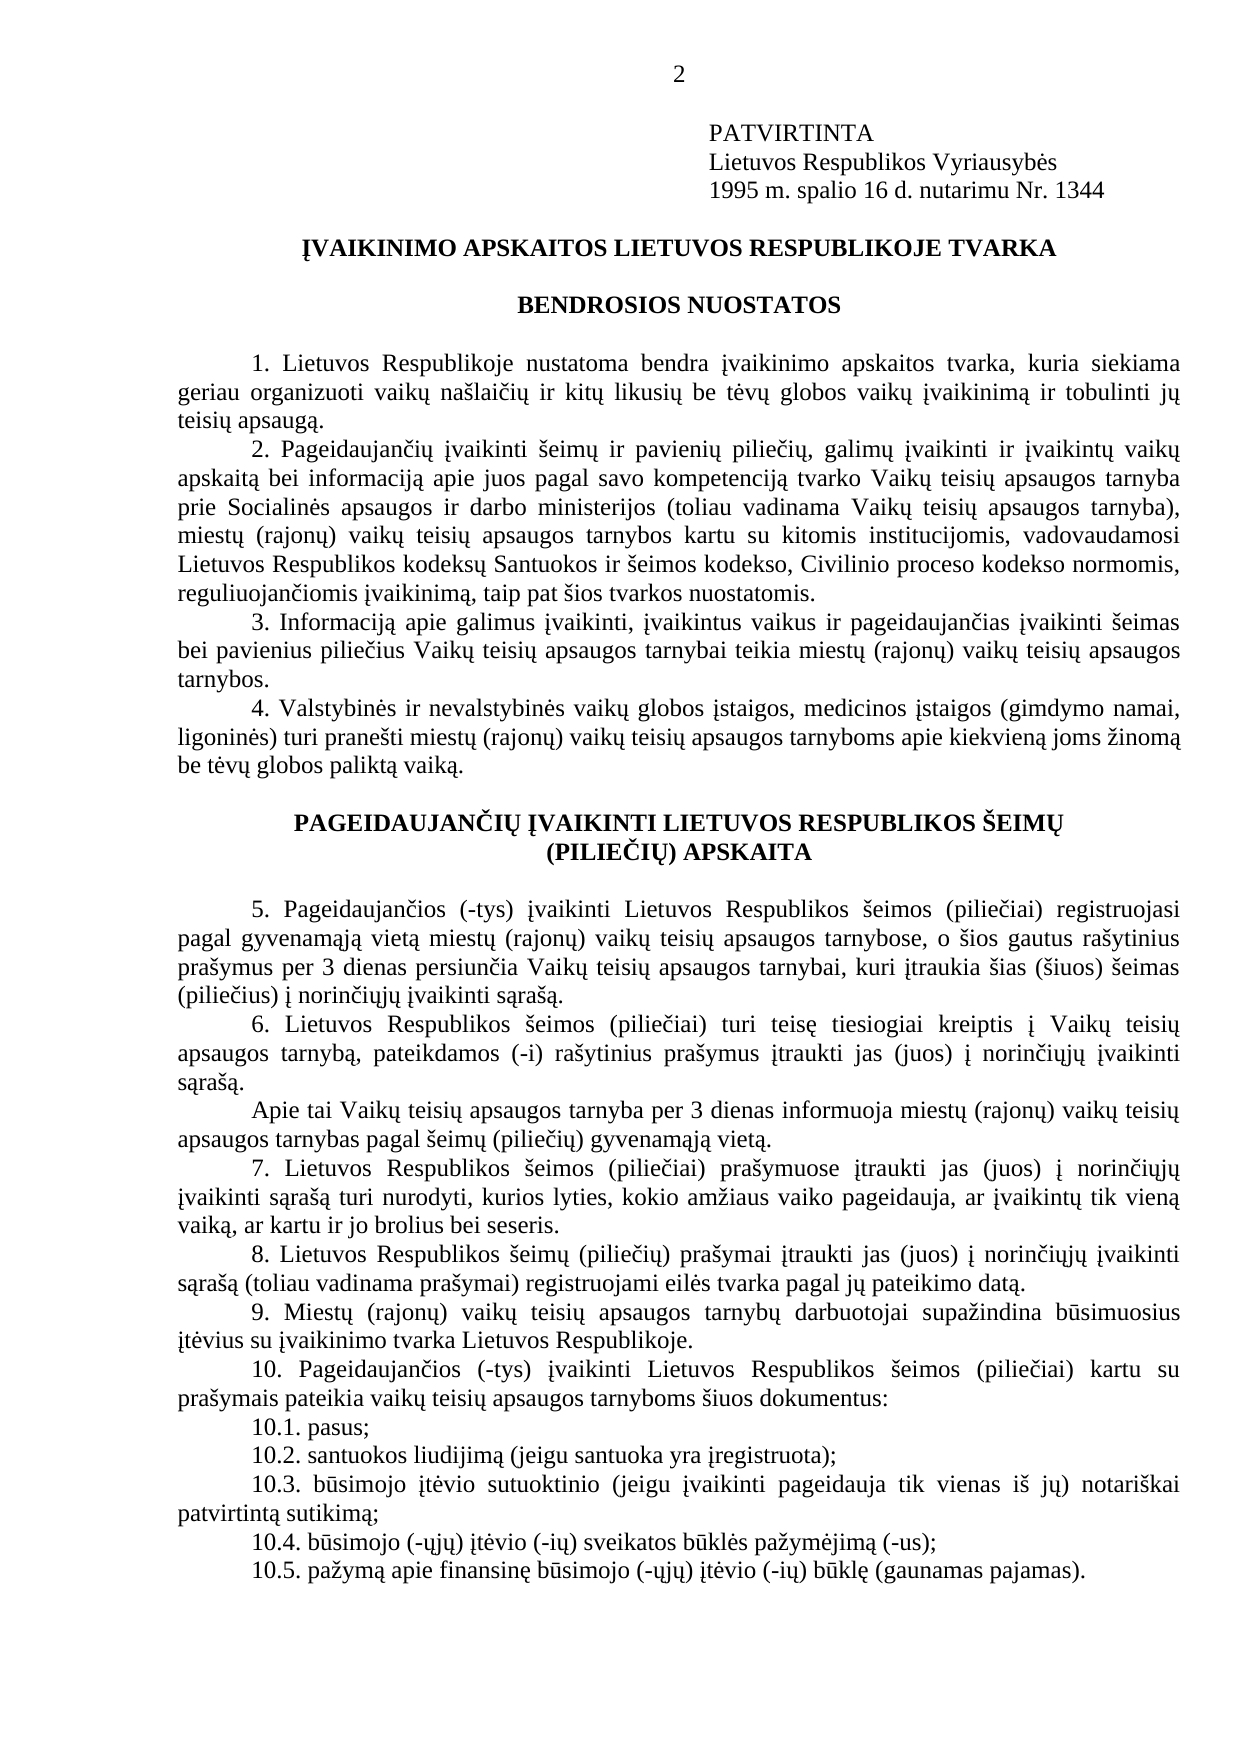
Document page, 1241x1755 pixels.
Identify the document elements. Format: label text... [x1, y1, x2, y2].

text 9. Miestų (rajonų) vaikų teisių apsaugos tarnybų darbuotojai supažindina būsimuosius įtėvius su įvaikinimo tvarka Lietuvos Respublikoje. [177, 1297, 1181, 1354]
text 10.1. pasus; [177, 1412, 1181, 1441]
text 4. Valstybinės ir nevalstybinės vaikų globos įstaigos, medicinos įstaigos (gimdymo namai, ligoninės) turi pranešti miestų (rajonų) vaikų teisių apsaugos tarnyboms apie kiekvieną joms žinomą be tėvų globos paliktą vaiką. [177, 693, 1181, 779]
text Lietuvos Respublikos Vyriausybės [177, 147, 1181, 176]
text ĮVAIKINIMO APSKAITOS LIETUVOS RESPUBLIKOJE TVARKA [177, 233, 1181, 262]
text 10.2. santuokos liudijimą (jeigu santuoka yra įregistruota); [177, 1441, 1181, 1469]
text PAGEIDAUJANČIŲ ĮVAIKINTI LIETUVOS RESPUBLIKOS ŠEIMŲ [177, 808, 1181, 837]
text 6. Lietuvos Respublikos šeimos (piliečiai) turi teisę tiesiogiai kreiptis į Vaikų teisių apsaugos tarnybą, pateikdamos (-i) rašytinius prašymus įtraukti jas (juos) į norinčiųjų įvaikinti sąrašą. [177, 1009, 1181, 1096]
text 1995 m. spalio 16 d. nutarimu Nr. 1344 [177, 176, 1181, 204]
text PATVIRTINTA [177, 118, 1181, 147]
text 10.5. pažymą apie finansinę būsimojo (-ųjų) įtėvio (-ių) būklę (gaunamas pajamas). [177, 1556, 1181, 1584]
text Apie tai Vaikų teisių apsaugos tarnyba per 3 dienas informuoja miestų (rajonų) vaikų teisių apsaugos tarnybas pagal šeimų (piliečių) gyvenamąją vietą. [177, 1096, 1181, 1153]
text (PILIEČIŲ) APSKAITA [177, 837, 1181, 866]
text 1. Lietuvos Respublikoje nustatoma bendra įvaikinimo apskaitos tvarka, kuria siekiama geriau organizuoti vaikų našlaičių ir kitų likusių be tėvų globos vaikų įvaikinimą ir tobulinti jų teisių apsaugą. [177, 348, 1181, 434]
text 7. Lietuvos Respublikos šeimos (piliečiai) prašymuose įtraukti jas (juos) į norinčiųjų įvaikinti sąrašą turi nurodyti, kurios lyties, kokio amžiaus vaiko pageidauja, ar įvaikintų tik vieną vaiką, ar kartu ir jo brolius bei seseris. [177, 1153, 1181, 1239]
text 2. Pageidaujančių įvaikinti šeimų ir pavienių piliečių, galimų įvaikinti ir įvaikintų vaikų apskaitą bei informaciją apie juos pagal savo kompetenciją tvarko Vaikų teisių apsaugos tarnyba prie Socialinės apsaugos ir darbo ministerijos (toliau vadinama Vaikų teisių apsaugos tarnyba), miestų (rajonų) vaikų teisių apsaugos tarnybos kartu su kitomis institucijomis, vadovaudamosi Lietuvos Respublikos kodeksų Santuokos ir šeimos kodekso, Civilinio proceso kodekso normomis, reguliuojančiomis įvaikinimą, taip pat šios tvarkos nuostatomis. [177, 434, 1181, 607]
text 10.4. būsimojo (-ųjų) įtėvio (-ių) sveikatos būklės pažymėjimą (-us); [177, 1527, 1181, 1556]
text 8. Lietuvos Respublikos šeimų (piliečių) prašymai įtraukti jas (juos) į norinčiųjų įvaikinti sąrašą (toliau vadinama prašymai) registruojami eilės tvarka pagal jų pateikimo datą. [177, 1239, 1181, 1297]
text 10.3. būsimojo įtėvio sutuoktinio (jeigu įvaikinti pageidauja tik vienas iš jų) notariškai patvirtintą sutikimą; [177, 1469, 1181, 1527]
text 5. Pageidaujančios (-tys) įvaikinti Lietuvos Respublikos šeimos (piliečiai) registruojasi pagal gyvenamąją vietą miestų (rajonų) vaikų teisių apsaugos tarnybose, o šios gautus rašytinius prašymus per 3 dienas persiunčia Vaikų teisių apsaugos tarnybai, kuri įtraukia šias (šiuos) šeimas (piliečius) į norinčiųjų įvaikinti sąrašą. [177, 894, 1181, 1009]
text BENDROSIOS NUOSTATOS [177, 291, 1181, 319]
text 10. Pageidaujančios (-tys) įvaikinti Lietuvos Respublikos šeimos (piliečiai) kartu su prašymais pateikia vaikų teisių apsaugos tarnyboms šiuos dokumentus: [177, 1354, 1181, 1412]
text 3. Informaciją apie galimus įvaikinti, įvaikintus vaikus ir pageidaujančias įvaikinti šeimas bei pavienius piliečius Vaikų teisių apsaugos tarnybai teikia miestų (rajonų) vaikų teisių apsaugos tarnybos. [177, 607, 1181, 693]
